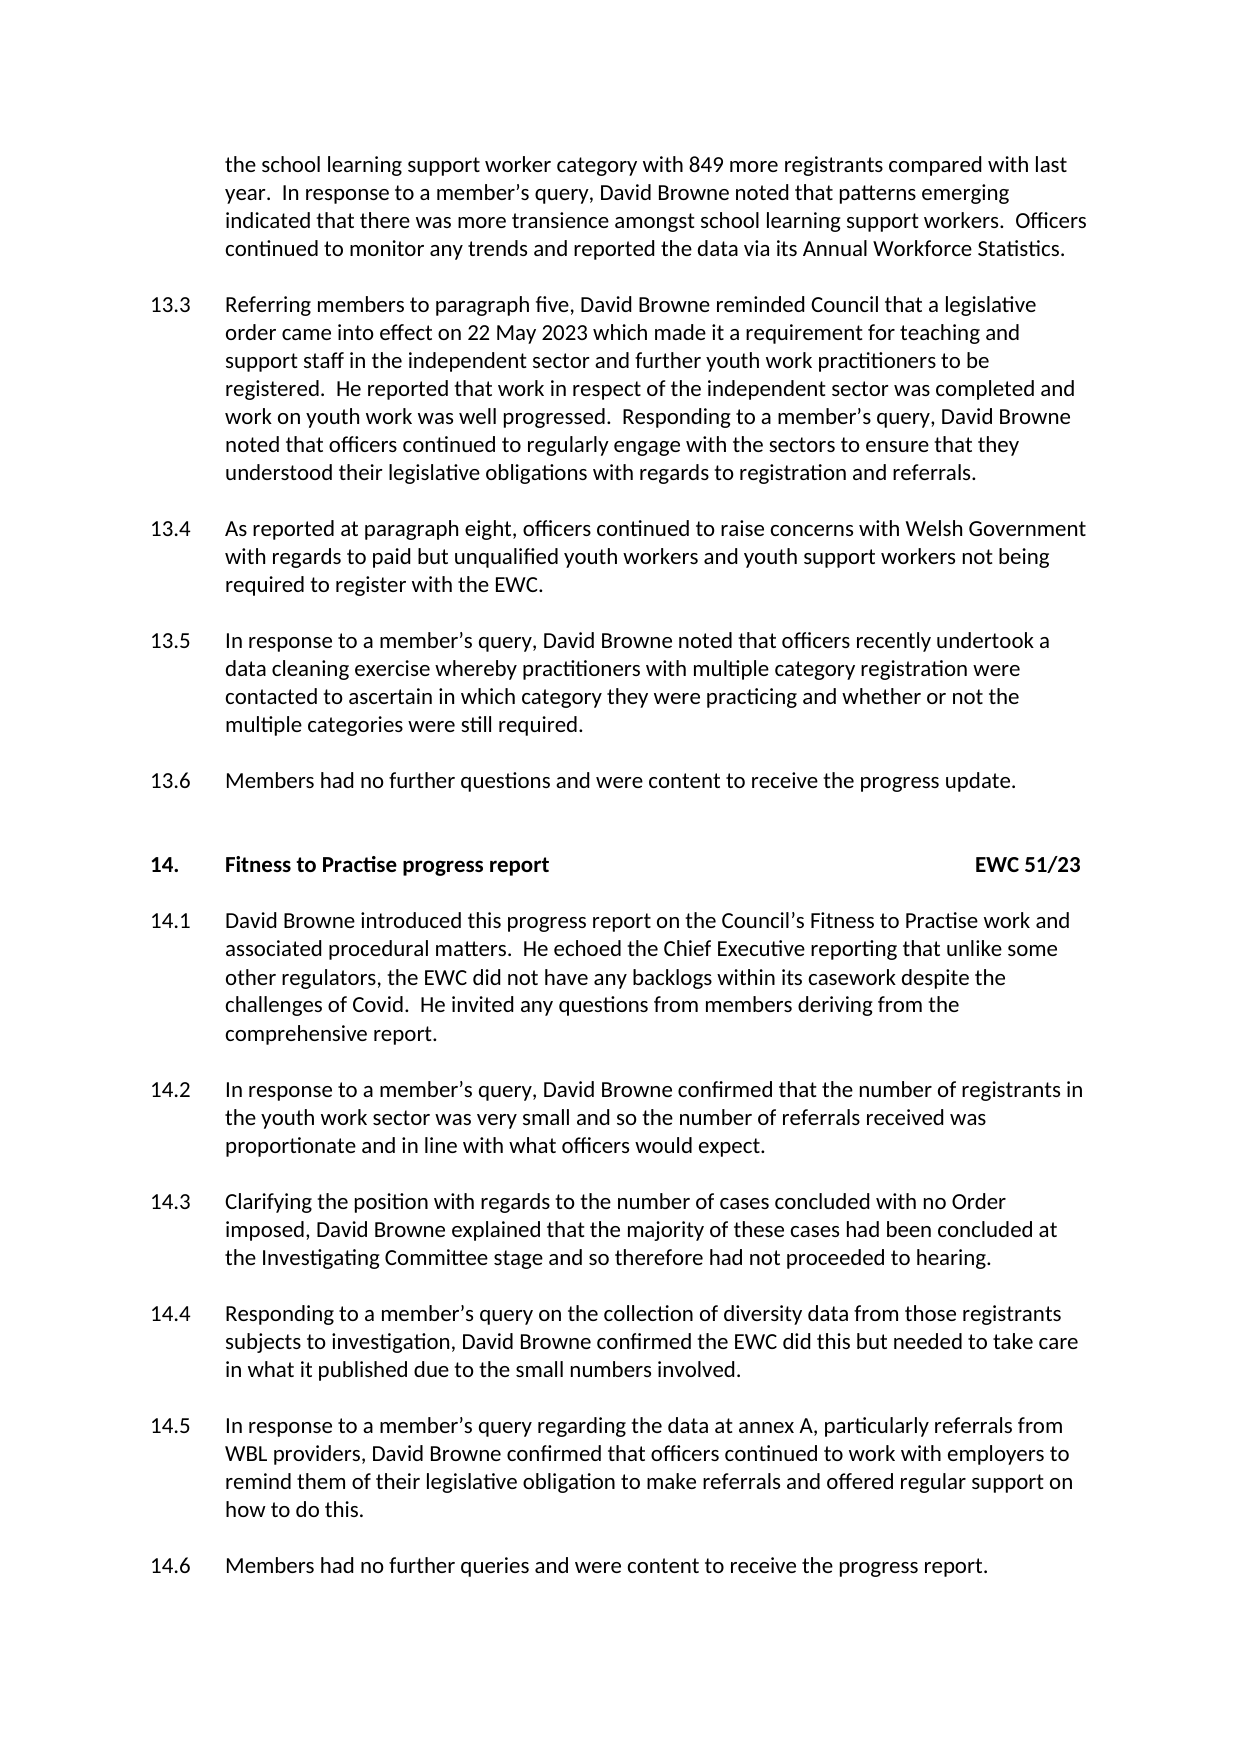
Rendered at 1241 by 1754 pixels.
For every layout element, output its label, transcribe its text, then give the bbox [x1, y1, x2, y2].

text the school learning support worker category with 849 more registrants compared with last year. In response to a member’s query, David Browne noted that patterns emerging indicated that there was more transience amongst school learning support workers. Officers continued to monitor any trends and reported the data via its Annual Workforce Statistics. [150, 150, 1090, 262]
text 14.4 Responding to a member’s query on the collection of diversity data from those registrants subjects to investigation, David Browne confirmed the EWC did this but needed to take care in what it published due to the small numbers involved. [150, 1299, 1090, 1383]
text 14.6 Members had no further queries and were content to receive the progress report. [150, 1551, 1090, 1579]
text 13.4 As reported at paragraph eight, officers continued to raise concerns with Welsh Government with regards to paid but unqualified youth workers and youth support workers not being required to register with the EWC. [150, 514, 1090, 598]
text 14.5 In response to a member’s query regarding the data at annex A, particularly referrals from WBL providers, David Browne confirmed that officers continued to work with employers to remind them of their legislative obligation to make referrals and offered regular support on how to do this. [150, 1411, 1090, 1523]
text 14.1 David Browne introduced this progress report on the Council’s Fitness to Practise work and associated procedural matters. He echoed the Chief Executive reporting that unlike some other regulators, the EWC did not have any backlogs within its casework despite the challenges of Covid. He invited any questions from members deriving from the comprehensive report. [150, 907, 1090, 1047]
text 13.5 In response to a member’s query, David Browne noted that officers recently undertook a data cleaning exercise whereby practitioners with multiple category registration were contacted to ascertain in which category they were practicing and whether or not the multiple categories were still required. [150, 626, 1090, 738]
text 13.3 Referring members to paragraph five, David Browne reminded Council that a legislative order came into effect on 22 May 2023 which made it a requirement for teaching and support staff in the independent sector and further youth work practitioners to be registered. He reported that work in respect of the independent sector was completed and work on youth work was well progressed. Responding to a member’s query, David Browne noted that officers continued to regularly engage with the sectors to ensure that they understood their legislative obligations with regards to registration and referrals. [150, 290, 1090, 486]
text 14.3 Clarifying the position with regards to the number of cases concluded with no Order imposed, David Browne explained that the majority of these cases had been concluded at the Investigating Committee stage and so therefore had not proceeded to hearing. [150, 1187, 1090, 1271]
text 14. Fitness to Practise progress report EWC 51/23 [150, 851, 1090, 878]
text 13.6 Members had no further questions and were content to receive the progress update. [150, 766, 1090, 794]
text 14.2 In response to a member’s query, David Browne confirmed that the number of registrants in the youth work sector was very small and so the number of referrals received was proportionate and in line with what officers would expect. [150, 1075, 1090, 1159]
